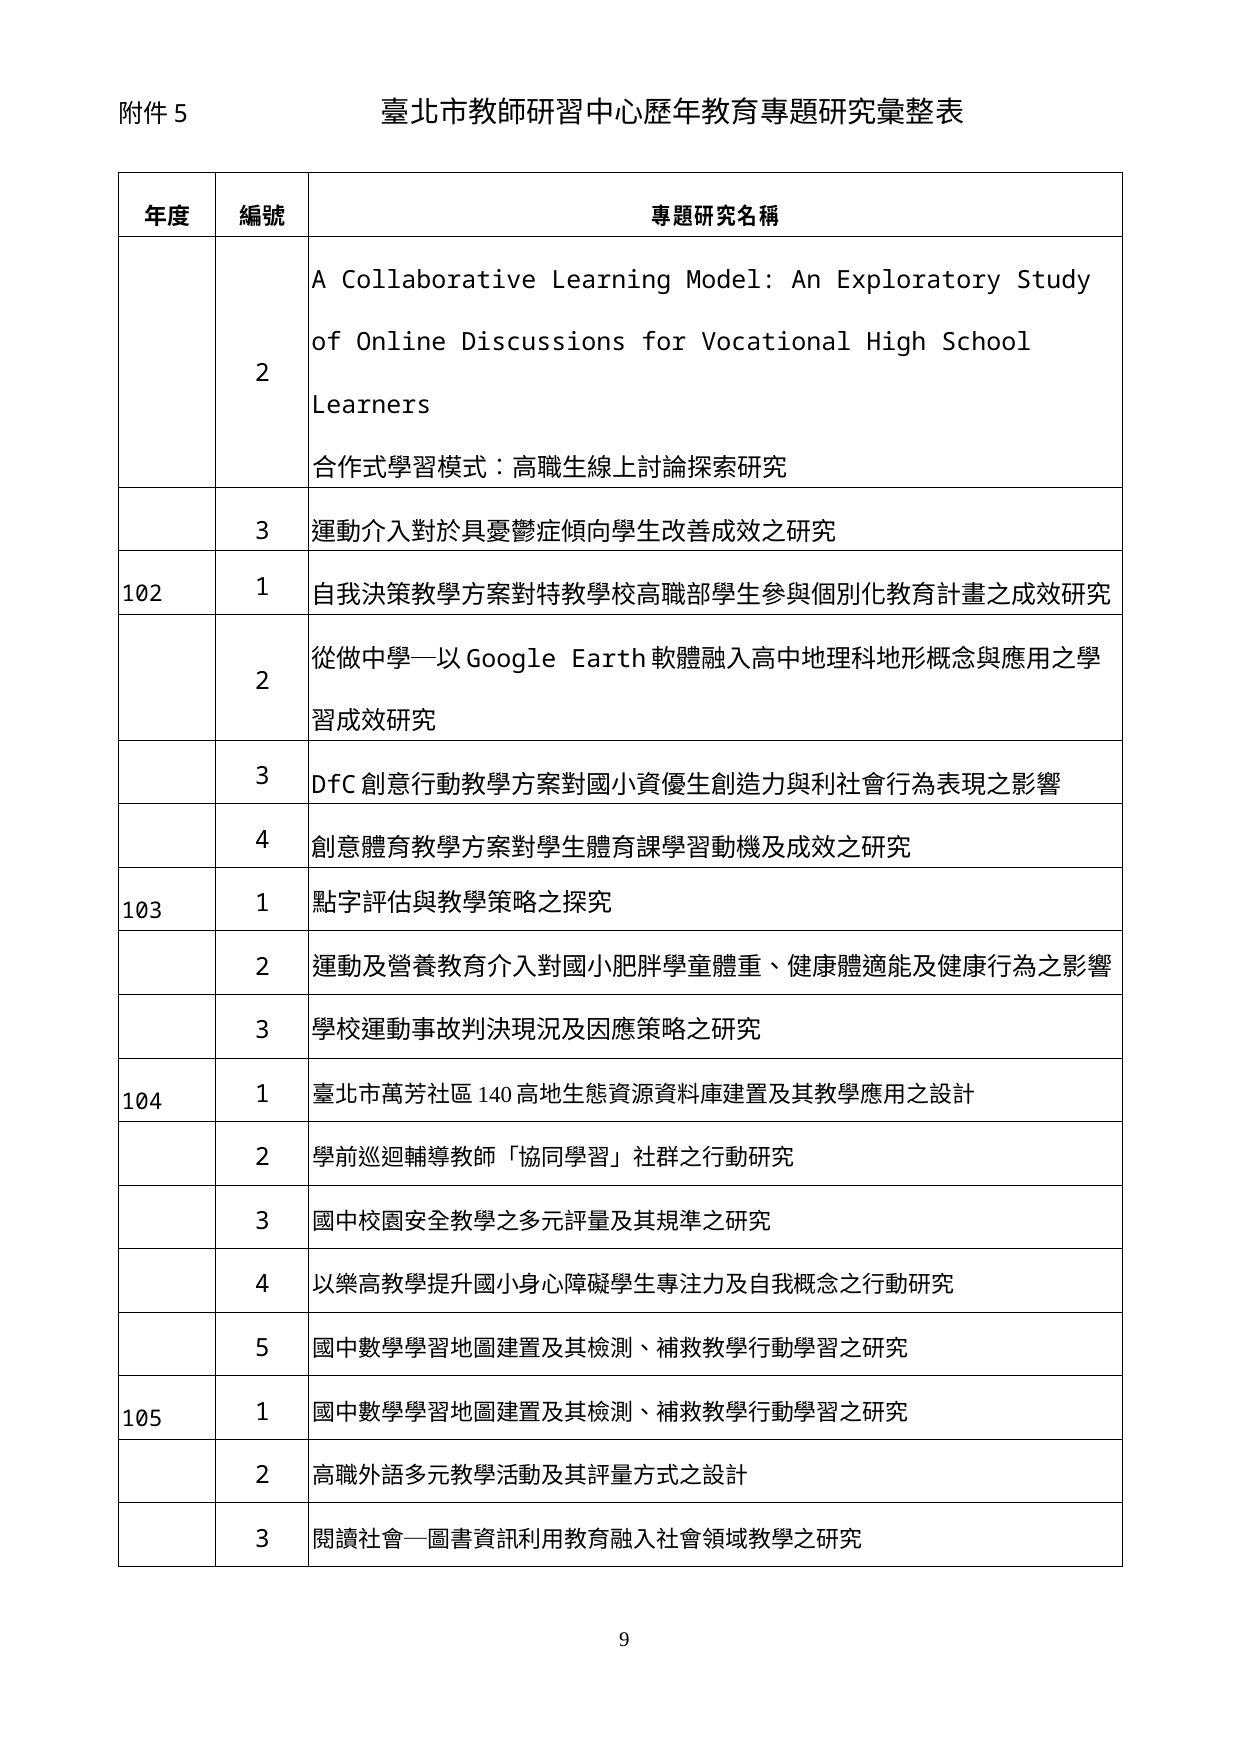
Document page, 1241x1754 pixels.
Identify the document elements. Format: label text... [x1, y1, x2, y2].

table_cell 國中數學學習地圖建置及其檢測、補救教學行動學習之研究 [309, 1376, 1122, 1439]
table_cell 3 [216, 488, 308, 550]
table_cell [119, 804, 215, 867]
table_cell 3 [216, 741, 308, 803]
table_cell [119, 488, 215, 550]
table_cell [119, 1503, 215, 1566]
table_cell [216, 1313, 308, 1375]
table_cell 點字評估與教學策略之探究 [309, 868, 1122, 930]
table_cell 105 [119, 1376, 215, 1439]
table_header 專題研究名稱 [309, 173, 1122, 236]
table_cell [119, 1249, 215, 1312]
table_cell [119, 237, 215, 487]
table_cell 以樂高教學提升國小身心障礙學生專注力及自我概念之行動研究 [309, 1249, 1122, 1312]
table_header 編號 [216, 173, 308, 236]
table_cell 學前巡迴輔導教師「協同學習」社群之行動研究 [309, 1122, 1122, 1184]
table_cell 運動及營養教育介入對國小肥胖學童體重、健康體適能及健康行為之影響 [309, 931, 1122, 994]
table_cell 2 [216, 931, 308, 994]
table_cell 國中校園安全教學之多元評量及其規準之研究 [309, 1186, 1122, 1248]
table_cell 2 [216, 237, 308, 487]
table_cell 學校運動事故判決現況及因應策略之研究 [309, 995, 1122, 1057]
table_cell 3 [216, 1503, 308, 1566]
table_cell A Collaborative Learning Model: An Exploratory Study of Online Discussions for Vocational High School Learners 合作式學習模式︰高職生線上討論探索研究 [309, 237, 1122, 487]
table_cell 1 [216, 1376, 308, 1439]
table_cell [119, 1122, 215, 1184]
table_cell 102 [119, 551, 215, 614]
table_cell 2 [216, 1440, 308, 1502]
table_cell 1 [216, 551, 308, 614]
table_cell 2 [216, 615, 308, 740]
table_cell 閱讀社會─圖書資訊利用教育融入社會領域教學之研究 [309, 1503, 1122, 1566]
table_cell [119, 1313, 215, 1375]
table_cell 創意體育教學方案對學生體育課學習動機及成效之研究 [309, 804, 1122, 867]
table_cell 臺北市萬芳社區140高地生態資源資料庫建置及其教學應用之設計 [309, 1059, 1122, 1121]
table_cell [119, 931, 215, 994]
table_cell [216, 1059, 308, 1121]
table_cell [119, 995, 215, 1057]
table_cell 運動介入對於具憂鬱症傾向學生改善成效之研究 [309, 488, 1122, 550]
table_cell [216, 1122, 308, 1184]
table_cell [216, 1249, 308, 1312]
table_cell 3 [216, 995, 308, 1057]
table_cell 高職外語多元教學活動及其評量方式之設計 [309, 1440, 1122, 1502]
table_cell [119, 1186, 215, 1248]
table_cell [216, 1186, 308, 1248]
table_cell DfC創意行動教學方案對國小資優生創造力與利社會行為表現之影響 [309, 741, 1122, 803]
table_cell [119, 1440, 215, 1502]
table_cell [119, 741, 215, 803]
table_cell [119, 615, 215, 740]
table_header 年度 [119, 173, 215, 236]
table_cell 自我決策教學方案對特教學校高職部學生參與個別化教育計畫之成效研究 [309, 551, 1122, 614]
table_cell 國中數學學習地圖建置及其檢測、補救教學行動學習之研究 [309, 1313, 1122, 1375]
table_cell 4 [216, 804, 308, 867]
table_cell 103 [119, 868, 215, 930]
table_cell 從做中學─以Google Earth軟體融入高中地理科地形概念與應用之學習成效研究 [309, 615, 1122, 740]
table_cell 1 [216, 868, 308, 930]
table_cell 104 [119, 1059, 215, 1121]
